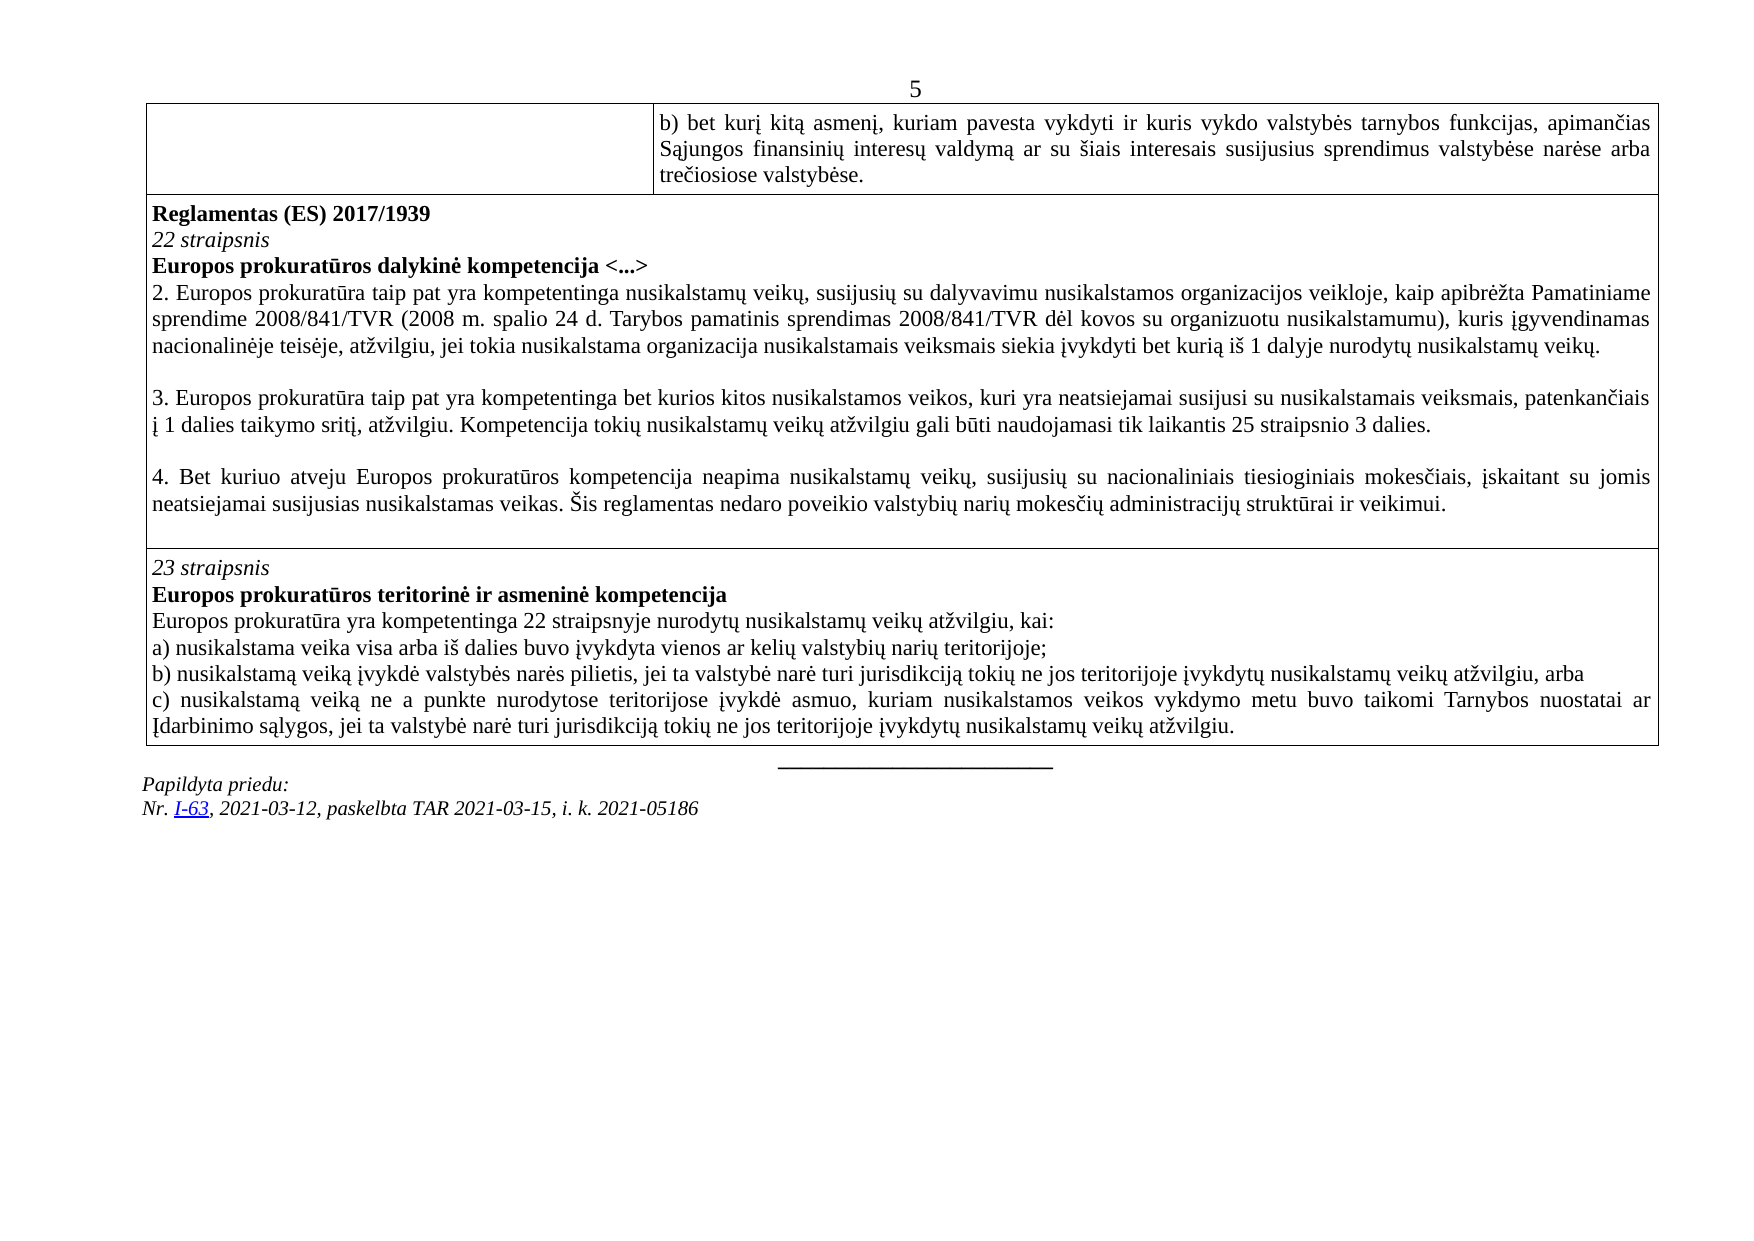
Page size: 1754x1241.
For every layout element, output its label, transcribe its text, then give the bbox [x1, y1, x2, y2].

text Papildyta priedu: [142, 772, 1689, 796]
table_cell 23 straipsnis Europos prokuratūros teritorinė ir asmeninė kompetencija Europos prokuratūra yra kompetentinga 22 straipsnyje nurodytų nusikalstamų veikų atžvilgiu, kai: a) nusikalstama veika visa arba iš dalies buvo įvykdyta vienos ar kelių valstybių narių teritorijoje; b) nusikalstamą veiką įvykdė valstybės narės pilietis, jei ta valstybė narė turi jurisdikciją tokių ne jos teritorijoje įvykdytų nusikalstamų veikų atžvilgiu, arba c) nusikalstamą veiką ne a punkte nurodytose teritorijose įvykdė asmuo, kuriam nusikalstamos veikos vykdymo metu buvo taikomi Tarnybos nuostatai ar Įdarbinimo sąlygos, jei ta valstybė narė turi jurisdikciją tokių ne jos teritorijoje įvykdytų nusikalstamų veikų atžvilgiu. [147, 549, 1658, 745]
table_cell [147, 104, 653, 194]
text Nr. I-63, 2021-03-12, paskelbta TAR 2021-03-15, i. k. 2021-05186 [142, 796, 1689, 820]
text ________________________ [142, 745, 1689, 772]
table_cell Reglamentas (ES) 2017/1939 22 straipsnis Europos prokuratūros dalykinė kompetencija <...> 2. Europos prokuratūra taip pat yra kompetentinga nusikalstamų veikų, susijusių su dalyvavimu nusikalstamos organizacijos veikloje, kaip apibrėžta Pamatiniame sprendime 2008/841/TVR (2008 m. spalio 24 d. Tarybos pamatinis sprendimas 2008/841/TVR dėl kovos su organizuotu nusikalstamumu), kuris įgyvendinamas nacionalinėje teisėje, atžvilgiu, jei tokia nusikalstama organizacija nusikalstamais veiksmais siekia įvykdyti bet kurią iš 1 dalyje nurodytų nusikalstamų veikų. 3. Europos prokuratūra taip pat yra kompetentinga bet kurios kitos nusikalstamos veikos, kuri yra neatsiejamai susijusi su nusikalstamais veiksmais, patenkančiais į 1 dalies taikymo sritį, atžvilgiu. Kompetencija tokių nusikalstamų veikų atžvilgiu gali būti naudojamasi tik laikantis 25 straipsnio 3 dalies. 4. Bet kuriuo atveju Europos prokuratūros kompetencija neapima nusikalstamų veikų, susijusių su nacionaliniais tiesioginiais mokesčiais, įskaitant su jomis neatsiejamai susijusias nusikalstamas veikas. Šis reglamentas nedaro poveikio valstybių narių mokesčių administracijų struktūrai ir veikimui. [147, 195, 1658, 548]
table_cell b) bet kurį kitą asmenį, kuriam pavesta vykdyti ir kuris vykdo valstybės tarnybos funkcijas, apimančias Sąjungos finansinių interesų valdymą ar su šiais interesais susijusius sprendimus valstybėse narėse arba trečiosiose valstybėse. [654, 104, 1658, 194]
